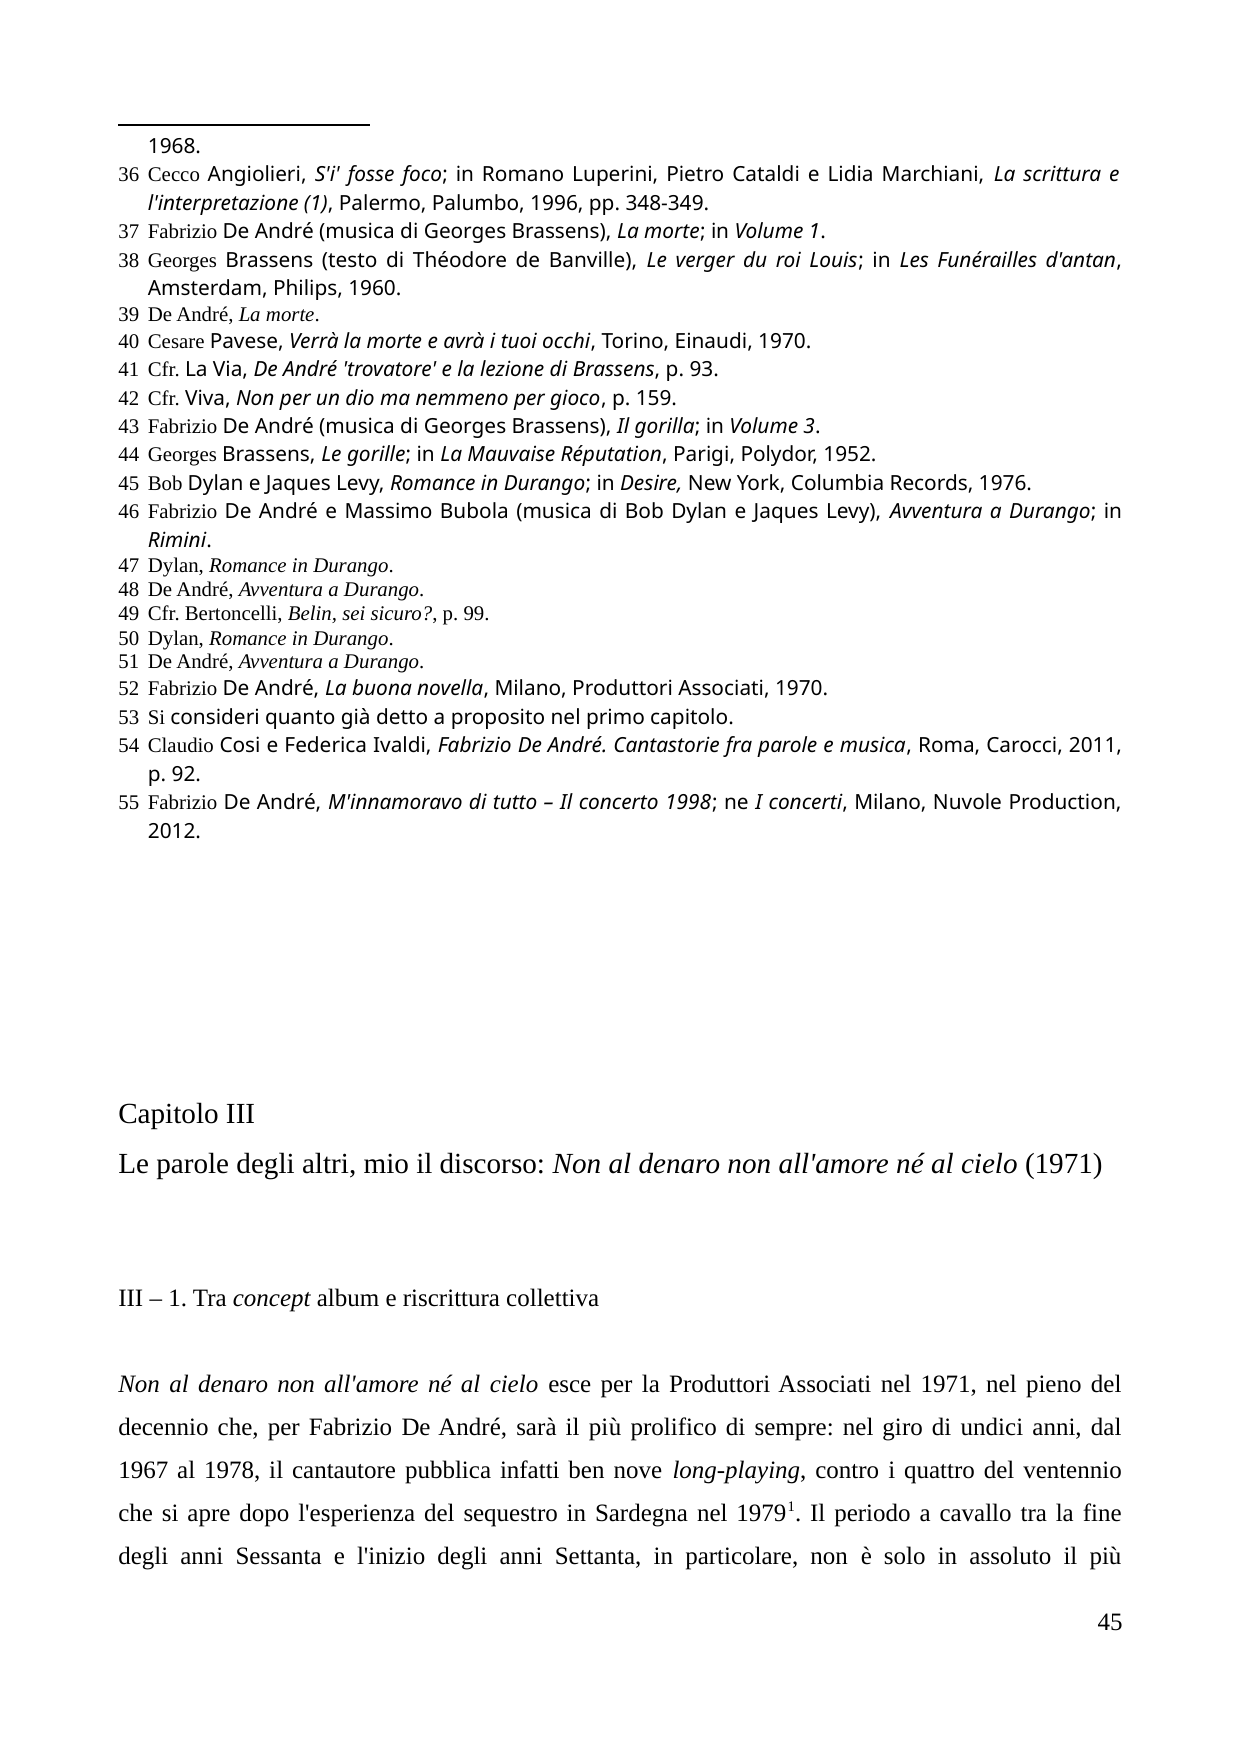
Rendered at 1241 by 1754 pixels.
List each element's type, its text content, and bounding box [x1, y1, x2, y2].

text Dylan, Romance in Durango. [118, 625, 1122, 649]
text Le parole degli altri, mio il discorso: Non al denaro non all'amore né al cielo (1971) [118, 1146, 1122, 1179]
text Cecco Angiolieri, S'i' fosse foco; in Romano Luperini, Pietro Cataldi e Lidia Marchiani, La scrittura e l'interpretazione (1), Palermo, Palumbo, 1996, pp. 348-349. [118, 159, 1122, 216]
text Bob Dylan e Jaques Levy, Romance in Durango; in Desire, New York, Columbia Records, 1976. [118, 468, 1122, 496]
text De André, La morte. [118, 302, 1122, 326]
text Cfr. Viva, Non per un dio ma nemmeno per gioco, p. 159. [118, 383, 1122, 411]
text Fabrizio De André (musica di Georges Brassens), Il gorilla; in Volume 3. [118, 411, 1122, 439]
text Si consideri quanto già detto a proposito nel primo capitolo. [118, 702, 1122, 730]
text Capitolo III [118, 1096, 1122, 1129]
text Fabrizio De André e Massimo Bubola (musica di Bob Dylan e Jaques Levy), Avventura a Durango; in Rimini. [118, 496, 1122, 553]
text Cfr. Bertoncelli, Belin, sei sicuro?, p. 99. [118, 601, 1122, 625]
text Claudio Cosi e Federica Ivaldi, Fabrizio De André. Cantastorie fra parole e musica, Roma, Carocci, 2011, p. 92. [118, 730, 1122, 787]
text Georges Brassens (testo di Théodore de Banville), Le verger du roi Louis; in Les Funérailles d'antan, Amsterdam, Philips, 1960. [118, 245, 1122, 302]
text Dylan, Romance in Durango. [118, 553, 1122, 577]
text Non al denaro non all'amore né al cielo esce per la Produttori Associati nel 1971, nel pieno del decennio che, per Fabrizio De André, sarà il più prolifico di sempre: nel giro di undici anni, dal 1967 al 1978, il cantautore pubblica infatti ben nove long-playing, contro i quattro del ventennio che si apre dopo l'esperienza del sequestro in Sardegna nel 1979. Il periodo a cavallo tra la fine degli anni Sessanta e l'inizio degli anni Settanta, in particolare, non è solo in assoluto il più [118, 1369, 1122, 1570]
text Fabrizio De André (musica di Georges Brassens), La morte; in Volume 1. [118, 216, 1122, 245]
text Fabrizio De André, M'innamoravo di tutto – Il concerto 1998; ne I concerti, Milano, Nuvole Production, 2012. [118, 787, 1122, 844]
text III – 1. Tra concept album e riscrittura collettiva [118, 1283, 1122, 1311]
text De André, Avventura a Durango. [118, 577, 1122, 601]
text Cesare Pavese, Verrà la morte e avrà i tuoi occhi, Torino, Einaudi, 1970. [118, 326, 1122, 354]
text De André, Avventura a Durango. [118, 649, 1122, 673]
text 1968. [118, 131, 1122, 159]
text Georges Brassens, Le gorille; in La Mauvaise Réputation, Parigi, Polydor, 1952. [118, 439, 1122, 468]
text Fabrizio De André, La buona novella, Milano, Produttori Associati, 1970. [118, 673, 1122, 702]
text Cfr. La Via, De André 'trovatore' e la lezione di Brassens, p. 93. [118, 354, 1122, 383]
